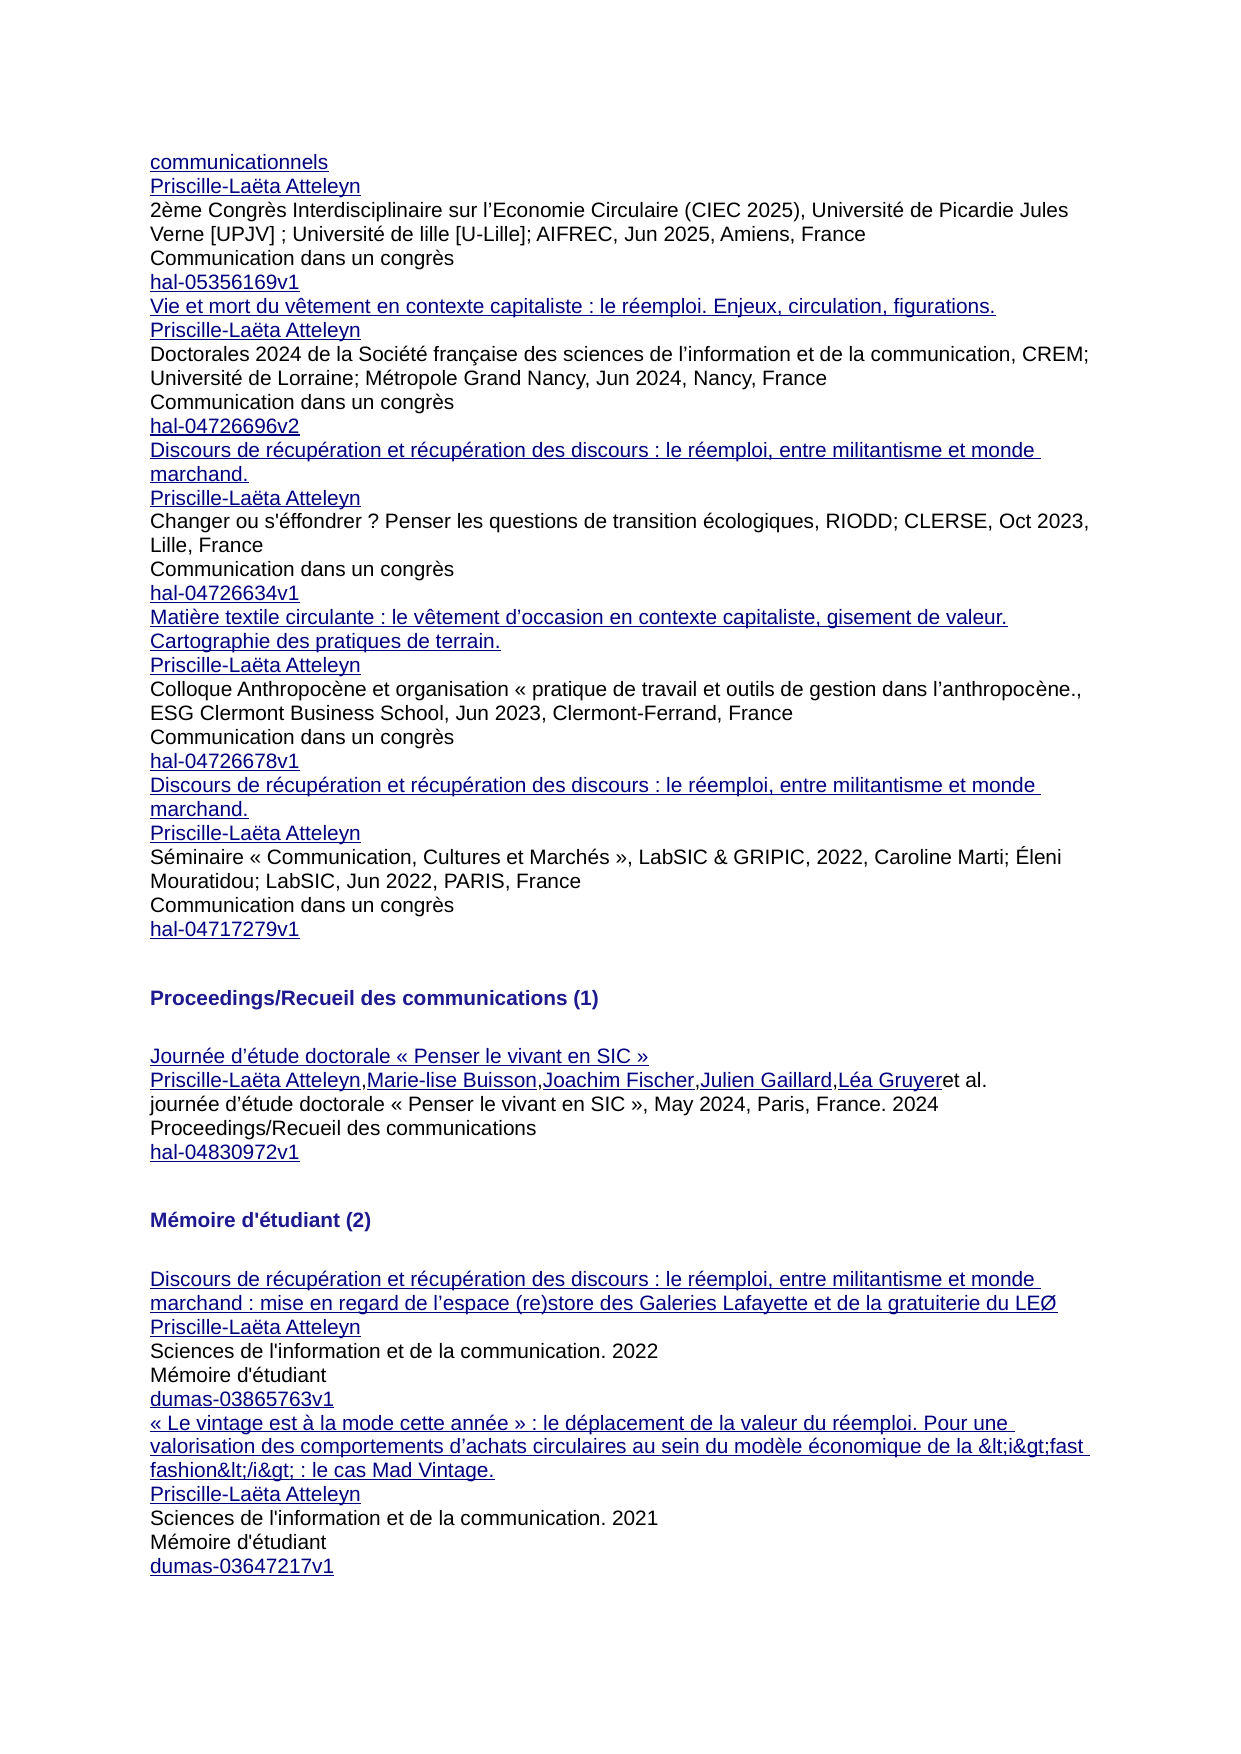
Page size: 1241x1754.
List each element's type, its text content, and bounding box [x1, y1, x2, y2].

table_cell fashion&lt;/i&gt; : le cas Mad Vintage. Priscille-Laëta Atteleyn Sciences de l'information et de la communication. 2021 Mémoire d'étudiant dumas-03647217v1 [150, 1456, 1090, 1578]
table_cell Discours de récupération et récupération des discours : le réemploi, entre militantisme et monde marchand. Priscille-Laëta Atteleyn Séminaire « Communication, Cultures et Marchés », LabSIC & GRIPIC, 2022, Caroline Marti; Éleni Mouratidou; LabSIC, Jun 2022, PARIS, France Communication dans un congrès hal-04717279v1 [150, 773, 1090, 941]
subtitle Mémoire d'étudiant (2) [150, 1208, 1090, 1232]
table_cell « Le vintage est à la mode cette année » : le déplacement de la valeur du réemploi. Pour une valorisation des comportements d’achats circulaires au sein du modèle économique de la &lt;i&gt;fast [150, 1410, 1090, 1455]
table_cell Matière textile circulante : le vêtement d’occasion en contexte capitaliste, gisement de valeur. Cartographie des pratiques de terrain. Priscille-Laëta Atteleyn Colloque Anthropocène et organisation « pratique de travail et outils de gestion dans l’anthropocène., ESG Clermont Business School, Jun 2023, Clermont-Ferrand, France Communication dans un congrès hal-04726678v1 [150, 605, 1090, 773]
table_cell Vie et mort du vêtement en contexte capitaliste : le réemploi. Enjeux, circulation, figurations. Priscille-Laëta Atteleyn Doctorales 2024 de la Société française des sciences de l’information et de la communication, CREM; Université de Lorraine; Métropole Grand Nancy, Jun 2024, Nancy, France Communication dans un congrès hal-04726696v2 [150, 294, 1090, 437]
table_header Journée d’étude doctorale « Penser le vivant en SIC » Priscille-Laëta Atteleyn,Marie-lise Buisson,Joachim Fischer,Julien Gaillard,Léa Gruyeret al. journée d’étude doctorale « Penser le vivant en SIC », May 2024, Paris, France. 2024 Proceedings/Recueil des communications hal-04830972v1 [150, 1044, 1090, 1163]
table_cell Discours de récupération et récupération des discours : le réemploi, entre militantisme et monde marchand. Priscille-Laëta Atteleyn Changer ou s'éffondrer ? Penser les questions de transition écologiques, RIODD; CLERSE, Oct 2023, Lille, France Communication dans un congrès hal-04726634v1 [150, 438, 1090, 605]
table_cell communicationnels Priscille-Laëta Atteleyn 2ème Congrès Interdisciplinaire sur l’Economie Circulaire (CIEC 2025), Université de Picardie Jules Verne [UPJV] ; Université de lille [U-Lille]; AIFREC, Jun 2025, Amiens, France Communication dans un congrès hal-05356169v1 [150, 150, 1090, 294]
table_header Discours de récupération et récupération des discours : le réemploi, entre militantisme et monde marchand : mise en regard de l’espace (re)store des Galeries Lafayette et de la gratuiterie du LEØ Priscille-Laëta Atteleyn Sciences de l'information et de la communication. 2022 Mémoire d'étudiant dumas-03865763v1 [150, 1267, 1090, 1410]
subtitle Proceedings/Recueil des communications (1) [150, 985, 1090, 1009]
